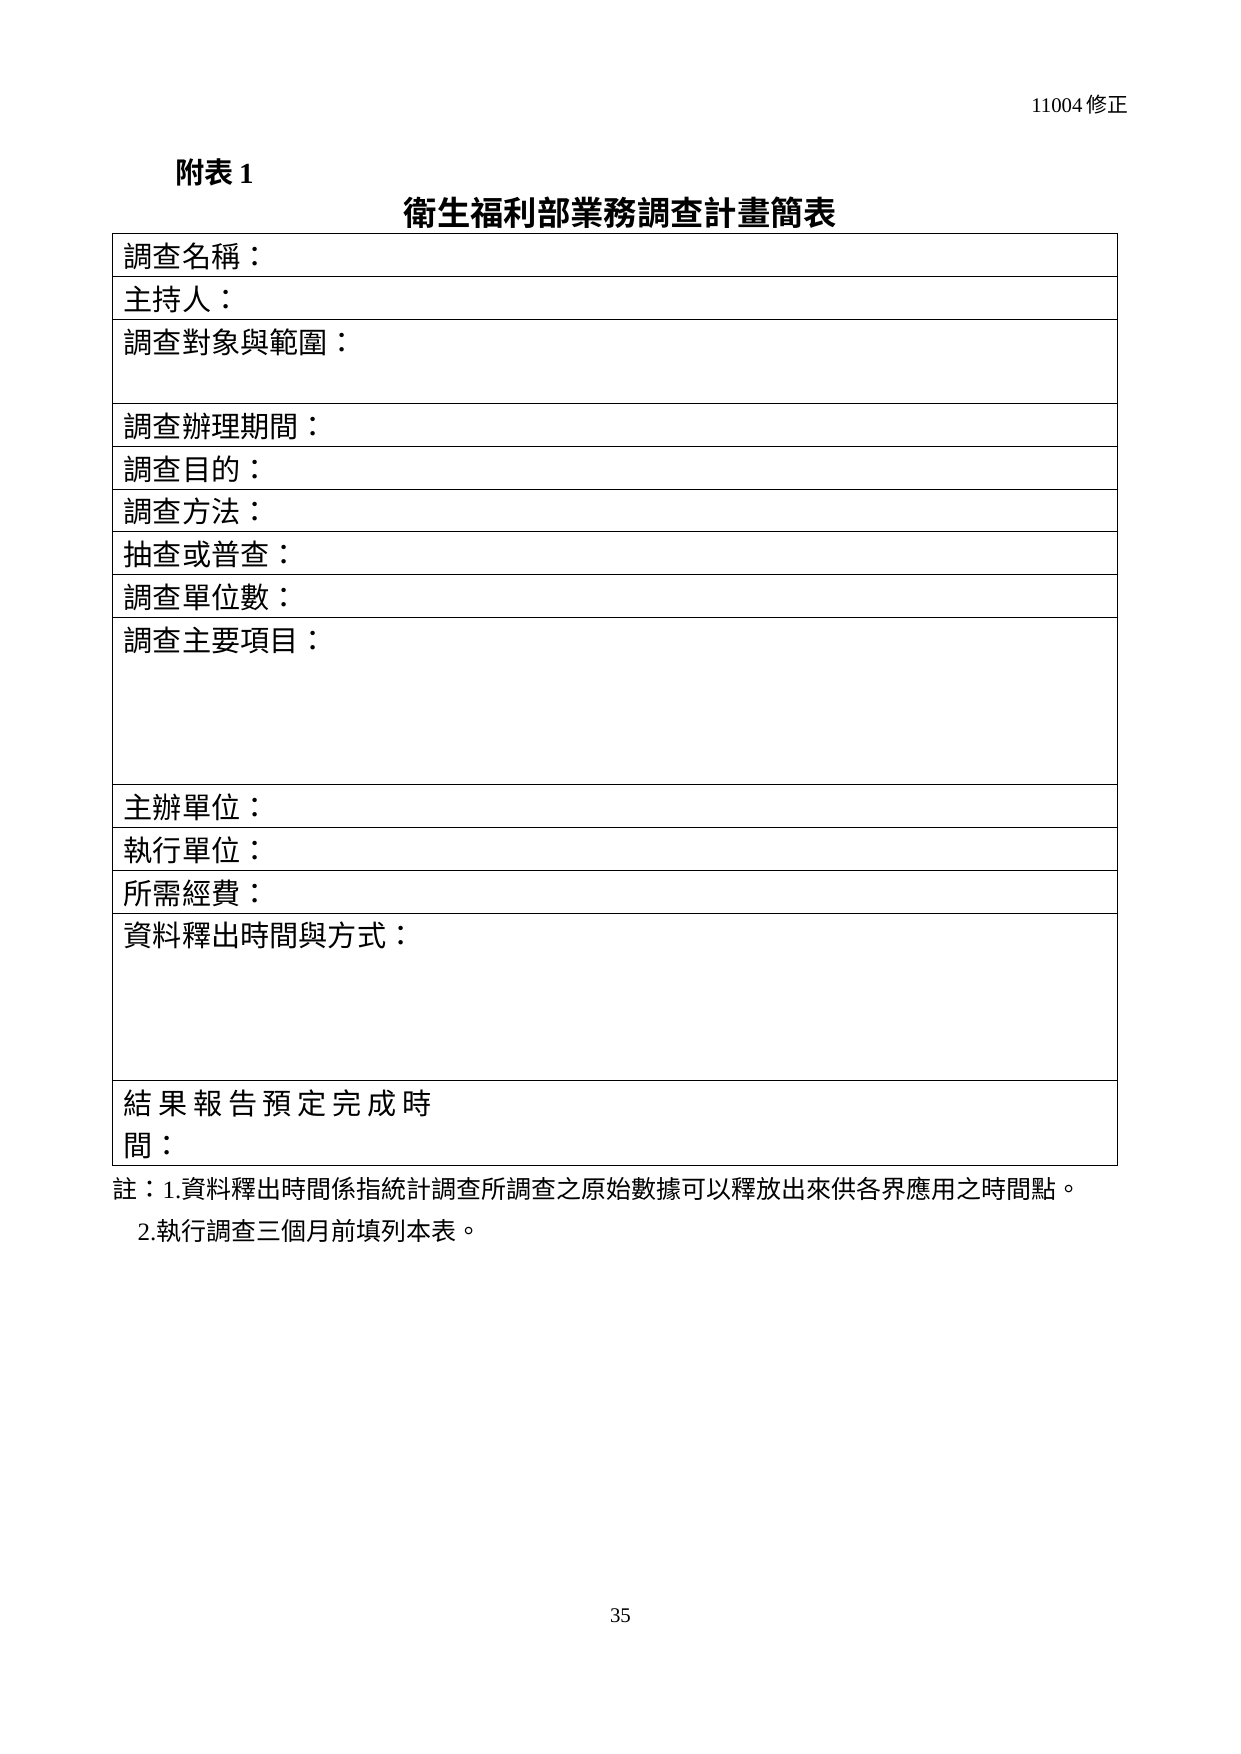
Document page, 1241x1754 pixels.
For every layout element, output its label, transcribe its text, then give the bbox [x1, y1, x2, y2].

table_header [442, 234, 1117, 276]
table_cell 執行單位： [113, 828, 442, 870]
table_cell 調查主要項目： [113, 618, 442, 784]
table_cell [442, 828, 1117, 870]
text 衛生福利部業務調查計畫簡表 [112, 192, 1128, 233]
table_cell 調查單位數： [113, 575, 442, 617]
table_cell 調查對象與範圍： [113, 320, 442, 403]
table_cell 調查辦理期間： [113, 404, 442, 446]
table_cell [442, 914, 1117, 1080]
table_cell 資料釋出時間與方式： [113, 914, 442, 1080]
table_cell [442, 532, 1117, 574]
table_cell [442, 277, 1117, 319]
table_cell [442, 785, 1117, 827]
table_cell [442, 618, 1117, 784]
text 2.執行調查三個月前填列本表。 [112, 1207, 1128, 1249]
table_cell [442, 575, 1117, 617]
table_cell [442, 871, 1117, 912]
text 附表1 [175, 150, 1128, 192]
table_cell [442, 447, 1117, 488]
table_cell [442, 404, 1117, 446]
table_cell 調查方法： [113, 490, 442, 531]
table_cell 結果報告預定完成時間： [113, 1081, 442, 1164]
table_cell [442, 1081, 1117, 1164]
table_cell [442, 490, 1117, 531]
table_cell [442, 320, 1117, 403]
table_cell 所需經費： [113, 871, 442, 912]
table_cell 主持人： [113, 277, 442, 319]
table_cell 調查目的： [113, 447, 442, 488]
table_cell 抽查或普查： [113, 532, 442, 574]
text 註：1.資料釋出時間係指統計調查所調查之原始數據可以釋放出來供各界應用之時間點。 [112, 1166, 1128, 1207]
table_cell 主辦單位： [113, 785, 442, 827]
table_header 調查名稱： [113, 234, 442, 276]
